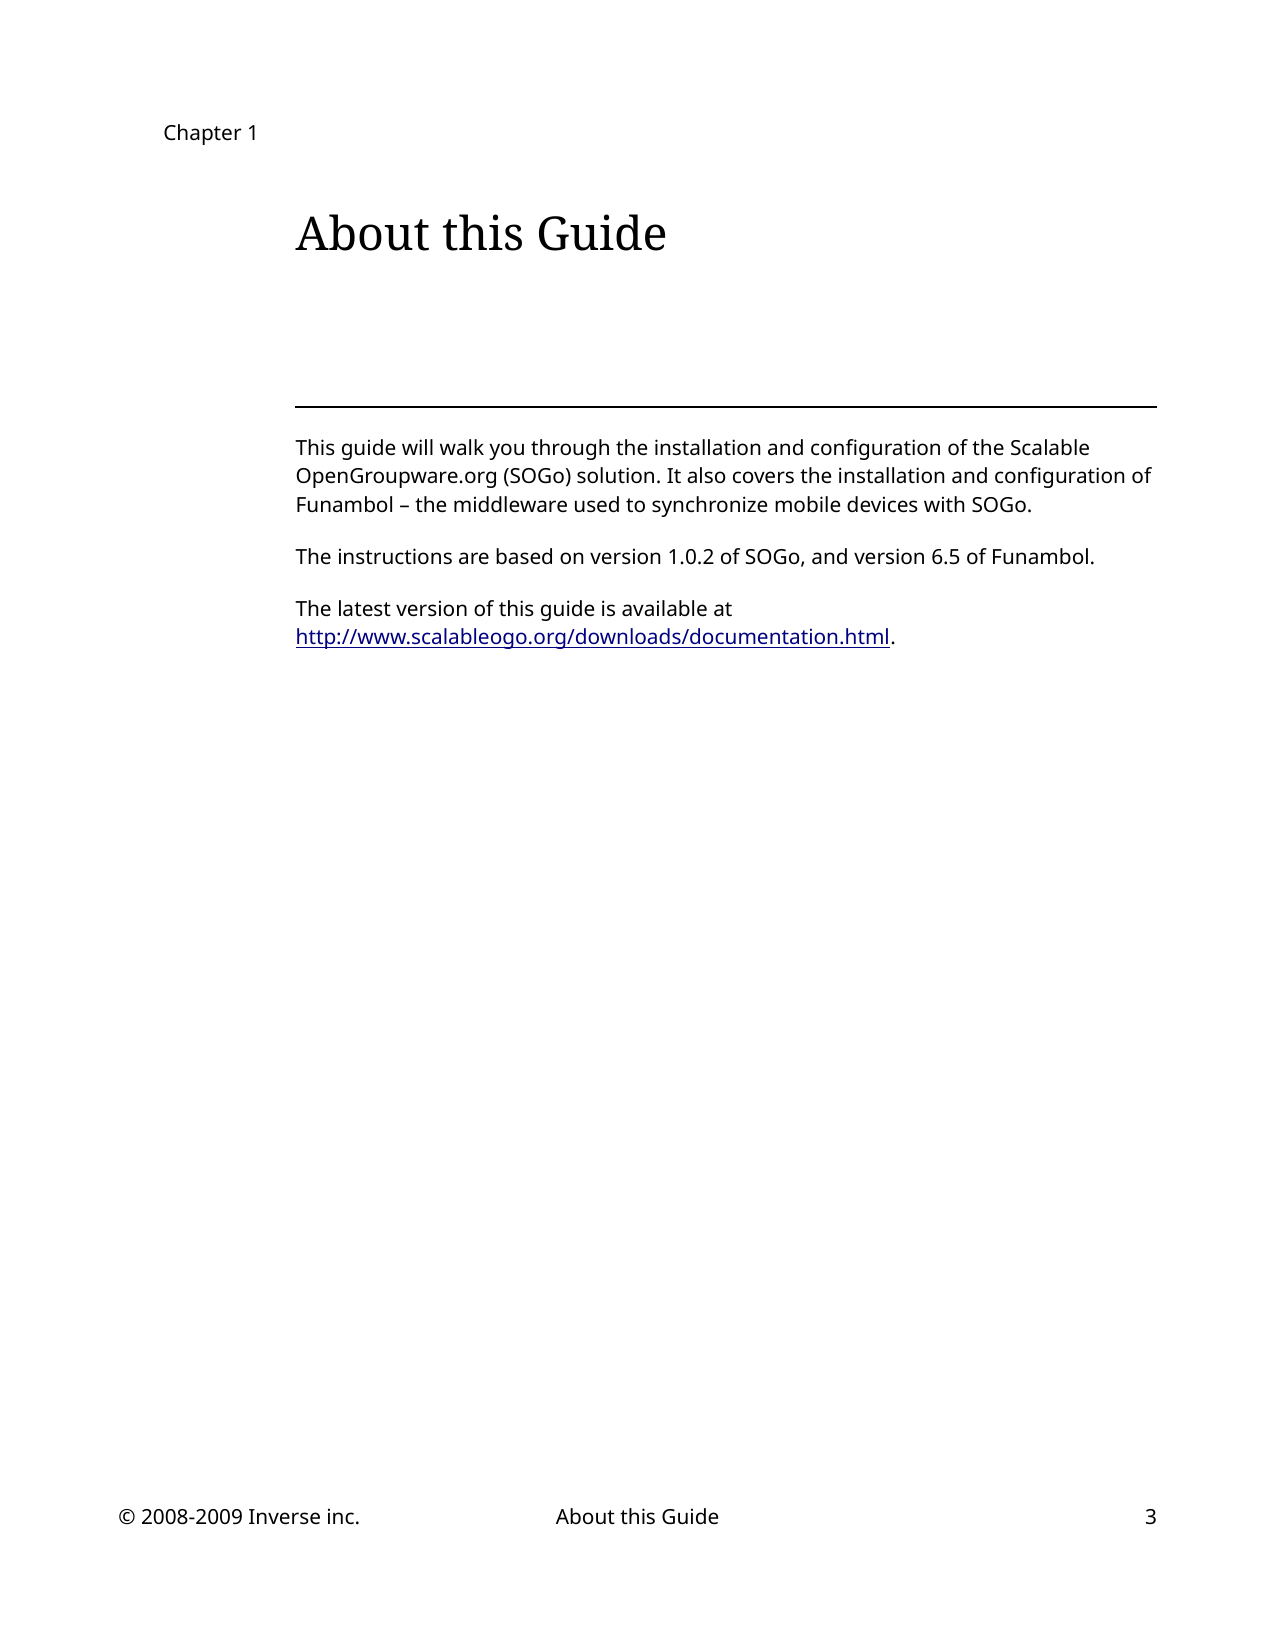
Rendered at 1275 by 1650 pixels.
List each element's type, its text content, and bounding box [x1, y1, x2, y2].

subtitle About this Guide [295, 201, 1157, 406]
text The latest version of this guide is available at http://www.scalableogo.org/downloads/documentation.html. [295, 594, 1157, 651]
text This guide will walk you through the installation and configuration of the Scalable OpenGroupware.org (SOGo) solution. It also covers the installation and configuration of Funambol – the middleware used to synchronize mobile devices with SOGo. [295, 433, 1157, 518]
text The instructions are based on version 1.0.2 of SOGo, and version 6.5 of Funambol. [295, 542, 1157, 570]
